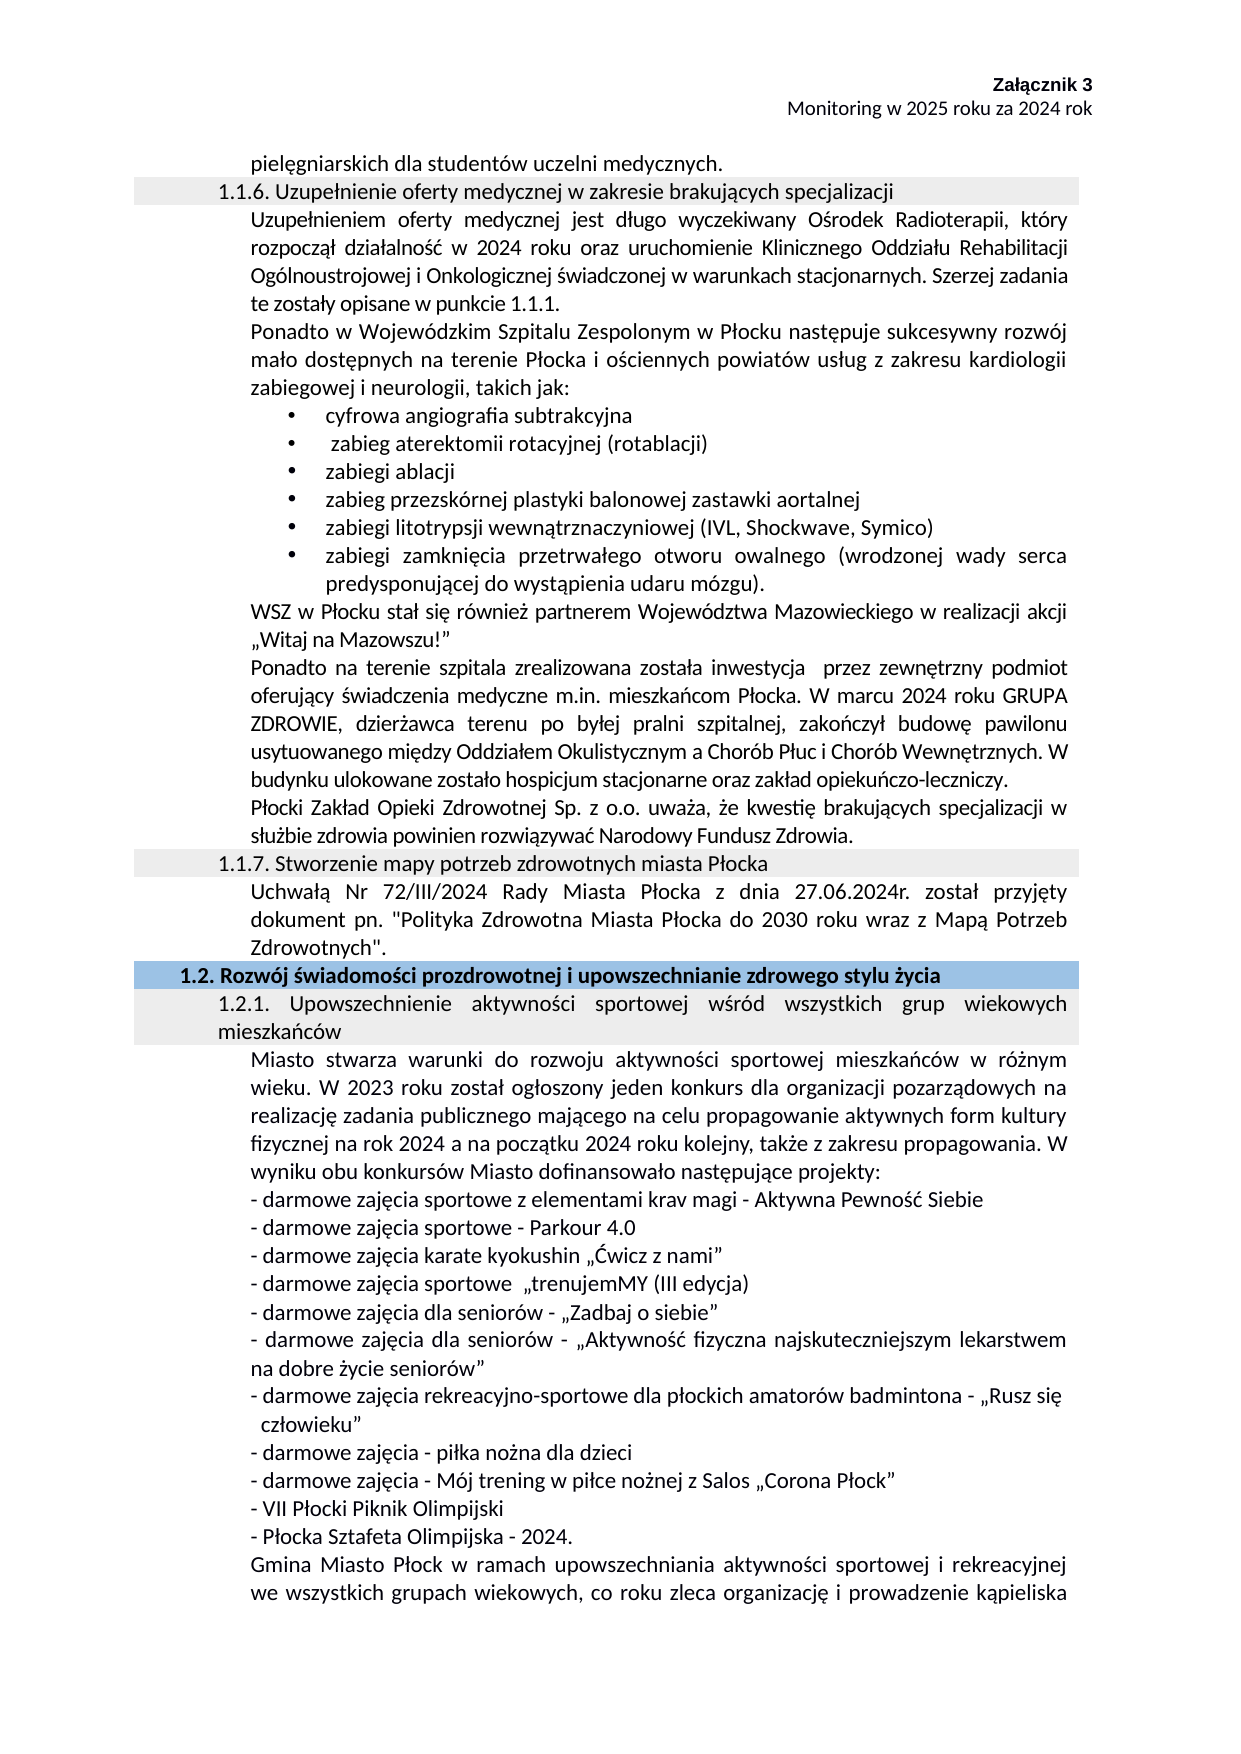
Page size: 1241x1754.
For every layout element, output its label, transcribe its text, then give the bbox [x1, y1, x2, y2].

table_cell [134, 205, 166, 849]
table_cell [134, 989, 166, 1045]
table_cell [204, 877, 237, 961]
table_cell [166, 1045, 204, 1606]
table_cell [204, 149, 237, 177]
table_cell 1.1.7. Stworzenie mapy potrzeb zdrowotnych miasta Płocka [204, 849, 1079, 877]
table_cell [166, 177, 204, 205]
table_cell [204, 1045, 237, 1606]
table_cell Miasto stwarza warunki do rozwoju aktywności sportowej mieszkańców w różnym wieku. W 2023 roku został ogłoszony jeden konkurs dla organizacji pozarządowych na realizację zadania publicznego mającego na celu propagowanie aktywnych form kultury fizycznej na rok 2024 a na początku 2024 roku kolejny, także z zakresu propagowania. W wyniku obu konkursów Miasto dofinansowało następujące projekty: - darmowe zajęcia sportowe z elementami krav magi - Aktywna Pewność Siebie - darmowe zajęcia sportowe - Parkour 4.0 - darmowe zajęcia karate kyokushin „Ćwicz z nami” - darmowe zajęcia sportowe „trenujemMY (III edycja) - darmowe zajęcia dla seniorów - „Zadbaj o siebie” - darmowe zajęcia dla seniorów - „Aktywność fizyczna najskuteczniejszym lekarstwem na dobre życie seniorów” - darmowe zajęcia rekreacyjno-sportowe dla płockich amatorów badmintona - „Rusz się człowieku” - darmowe zajęcia - piłka nożna dla dzieci - darmowe zajęcia - Mój trening w piłce nożnej z Salos „Corona Płock” - VII Płocki Piknik Olimpijski - Płocka Sztafeta Olimpijska - 2024. Gmina Miasto Płock w ramach upowszechniania aktywności sportowej i rekreacyjnej we wszystkich grupach wiekowych, co roku zleca organizację i prowadzenie kąpieliska [237, 1045, 1079, 1606]
table_cell 1.2. Rozwój świadomości prozdrowotnej i upowszechnianie zdrowego stylu życia [166, 961, 1079, 989]
table_cell [166, 149, 204, 177]
table_cell [134, 149, 166, 177]
table_cell [166, 205, 204, 849]
table_cell Uzupełnieniem oferty medycznej jest długo wyczekiwany Ośrodek Radioterapii, który rozpoczął działalność w 2024 roku oraz uruchomienie Klinicznego Oddziału Rehabilitacji Ogólnoustrojowej i Onkologicznej świadczonej w warunkach stacjonarnych. Szerzej zadania te zostały opisane w punkcie 1.1.1. Ponadto w Wojewódzkim Szpitalu Zespolonym w Płocku następuje sukcesywny rozwój mało dostępnych na terenie Płocka i ościennych powiatów usług z zakresu kardiologii zabiegowej i neurologii, takich jak: cyfrowa angiografia subtrakcyjna zabieg aterektomii rotacyjnej (rotablacji) zabiegi ablacji zabieg przezskórnej plastyki balonowej zastawki aortalnej zabiegi litotrypsji wewnątrznaczyniowej (IVL, Shockwave, Symico) zabiegi zamknięcia przetrwałego otworu owalnego (wrodzonej wady serca predysponującej do wystąpienia udaru mózgu). WSZ w Płocku stał się również partnerem Województwa Mazowieckiego w realizacji akcji „Witaj na Mazowszu!” Ponadto na terenie szpitala zrealizowana została inwestycja przez zewnętrzny podmiot oferujący świadczenia medyczne m.in. mieszkańcom Płocka. W marcu 2024 roku GRUPA ZDROWIE, dzierżawca terenu po byłej pralni szpitalnej, zakończył budowę pawilonu usytuowanego między Oddziałem Okulistycznym a Chorób Płuc i Chorób Wewnętrznych. W budynku ulokowane zostało hospicjum stacjonarne oraz zakład opiekuńczo-leczniczy. Płocki Zakład Opieki Zdrowotnej Sp. z o.o. uważa, że kwestię brakujących specjalizacji w służbie zdrowia powinien rozwiązywać Narodowy Fundusz Zdrowia. [237, 205, 1079, 849]
table_cell [134, 849, 166, 877]
table_cell [166, 877, 204, 961]
table_cell [204, 205, 237, 849]
table_cell 1.2.1. Upowszechnienie aktywności sportowej wśród wszystkich grup wiekowych mieszkańców [204, 989, 1079, 1045]
table_cell [134, 961, 166, 989]
table_cell [166, 849, 204, 877]
table_cell [134, 177, 166, 205]
table_cell [134, 1045, 166, 1606]
table_cell [134, 877, 166, 961]
table_cell 1.1.6. Uzupełnienie oferty medycznej w zakresie brakujących specjalizacji [204, 177, 1079, 205]
table_cell Uchwałą Nr 72/III/2024 Rady Miasta Płocka z dnia 27.06.2024r. został przyjęty dokument pn. "Polityka Zdrowotna Miasta Płocka do 2030 roku wraz z Mapą Potrzeb Zdrowotnych". [237, 877, 1079, 961]
table_cell [166, 989, 204, 1045]
table_cell pielęgniarskich dla studentów uczelni medycznych. [237, 149, 1079, 177]
